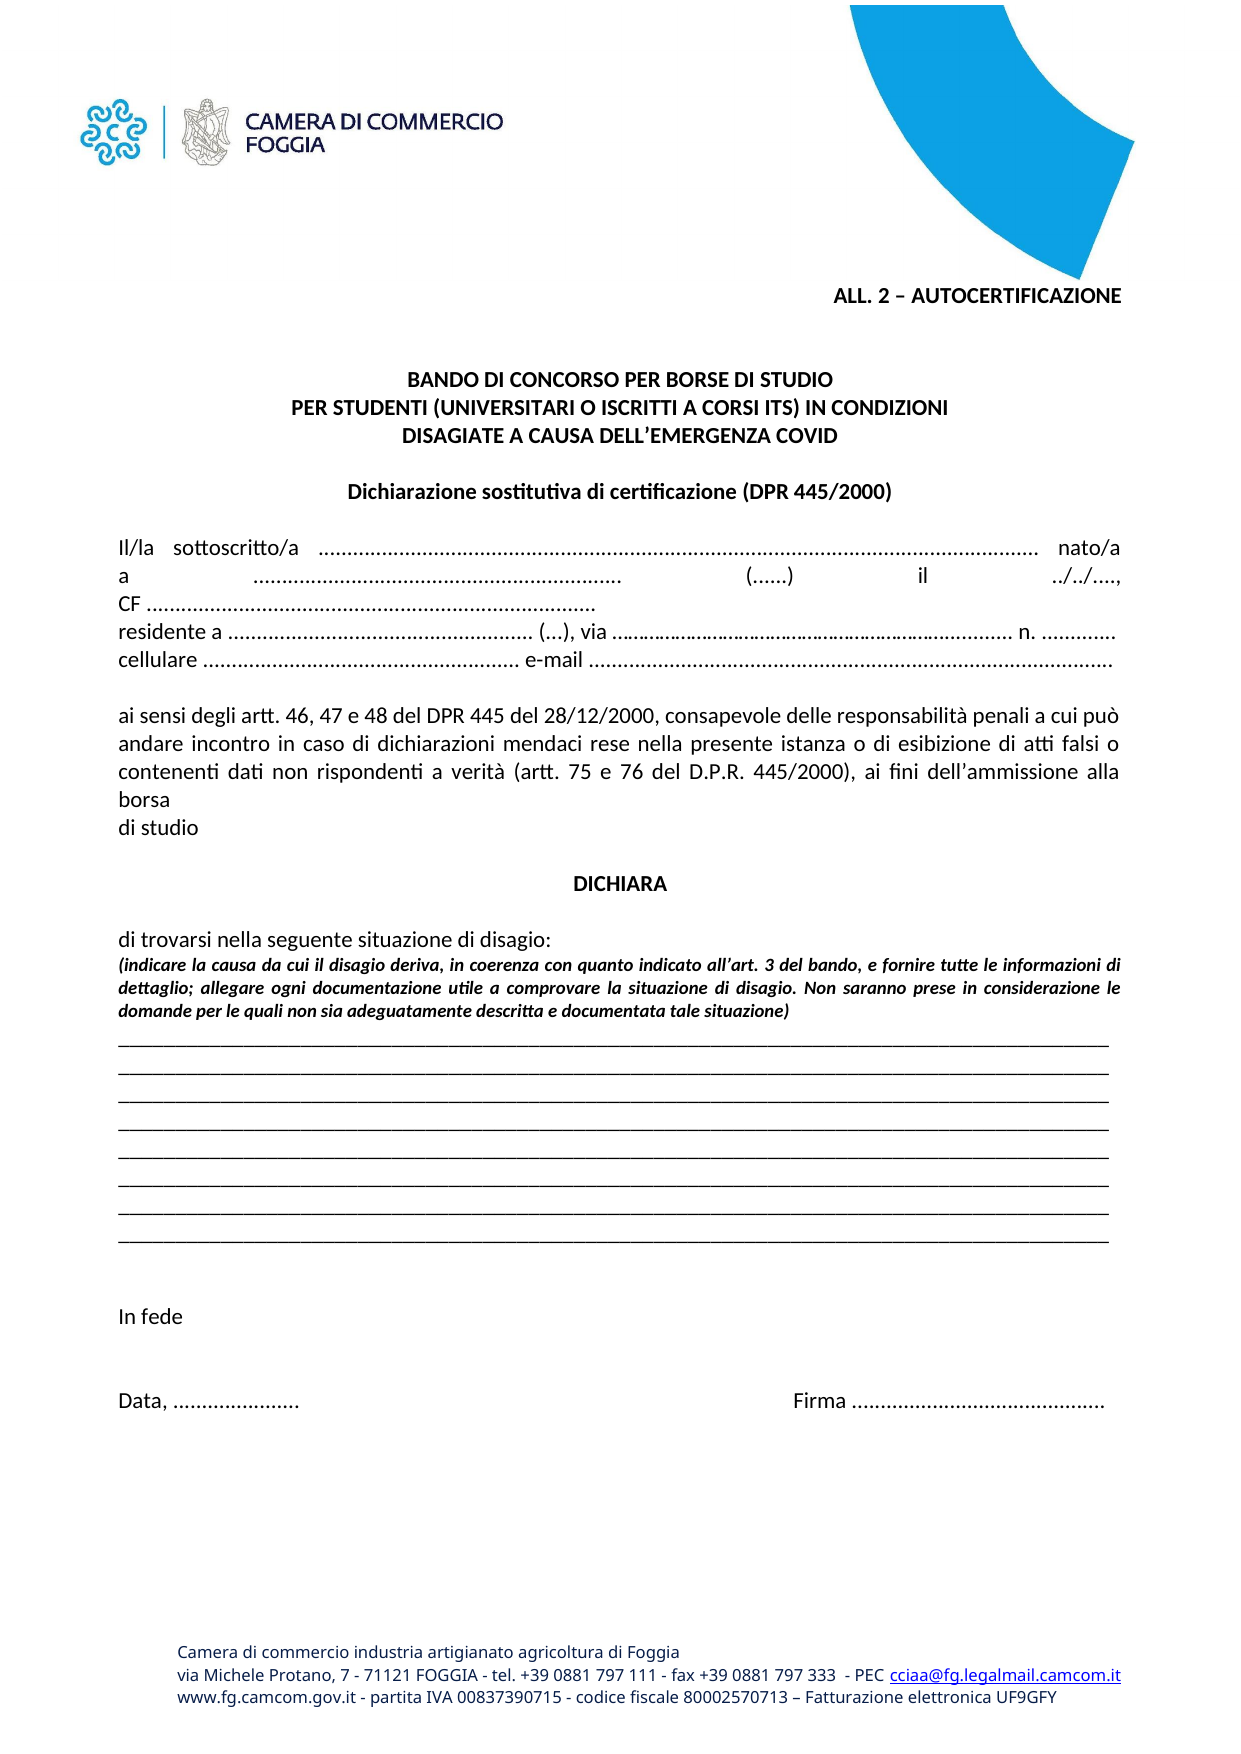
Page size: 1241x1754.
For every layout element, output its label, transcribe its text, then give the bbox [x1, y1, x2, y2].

text DISAGIATE A CAUSA DELL’EMERGENZA COVID [118, 421, 1122, 449]
text Dichiarazione sostitutiva di certificazione (DPR 445/2000) [118, 477, 1122, 505]
text cellulare ....................................................... e-mail ........................................................................................... [118, 645, 1122, 673]
text ALL. 2 – AUTOCERTIFICAZIONE [118, 153, 1122, 309]
text In fede [118, 1302, 1122, 1330]
text di trovarsi nella seguente situazione di disagio: [118, 925, 1122, 953]
text _______________________________________________________________________________________ [118, 1190, 1122, 1218]
text _______________________________________________________________________________________ [118, 1106, 1122, 1134]
text _______________________________________________________________________________________ [118, 1022, 1122, 1050]
text residente a ..................................................... (...), via ………………………………………………………............ n. ............. [118, 617, 1122, 645]
picture [2, 5, 916, 281]
text di studio [118, 813, 1122, 841]
text (indicare la causa da cui il disagio deriva, in coerenza con quanto indicato all’art. 3 del bando, e fornire tutte le informazioni di dettaglio; allegare ogni documentazione utile a comprovare la situazione di disagio. Non saranno prese in considerazione le domande per le quali non sia adeguatamente descritta e documentata tale situazione) [118, 953, 1122, 1022]
text BANDO DI CONCORSO PER BORSE DI STUDIO [118, 365, 1122, 393]
text Il/la sottoscritto/a ............................................................................................................................. nato/a a ................................................................ (......) il ../../...., CF .............................................................................. [118, 533, 1122, 617]
text _______________________________________________________________________________________ [118, 1050, 1122, 1078]
text PER STUDENTI (UNIVERSITARI O ISCRITTI A CORSI ITS) IN CONDIZIONI [118, 393, 1122, 421]
text _______________________________________________________________________________________ [118, 1134, 1122, 1162]
text _______________________________________________________________________________________ [118, 1078, 1122, 1106]
text _______________________________________________________________________________________ [118, 1218, 1122, 1246]
text ai sensi degli artt. 46, 47 e 48 del DPR 445 del 28/12/2000, consapevole delle responsabilità penali a cui può andare incontro in caso di dichiarazioni mendaci rese nella presente istanza o di esibizione di atti falsi o contenenti dati non rispondenti a verità (artt. 75 e 76 del D.P.R. 445/2000), ai fini dell’ammissione alla borsa [118, 701, 1122, 813]
text DICHIARA [118, 869, 1122, 897]
text _______________________________________________________________________________________ [118, 1162, 1122, 1190]
picture [1003, 5, 1241, 281]
text Data, ...................... Firma ............................................ [118, 1386, 1122, 1414]
